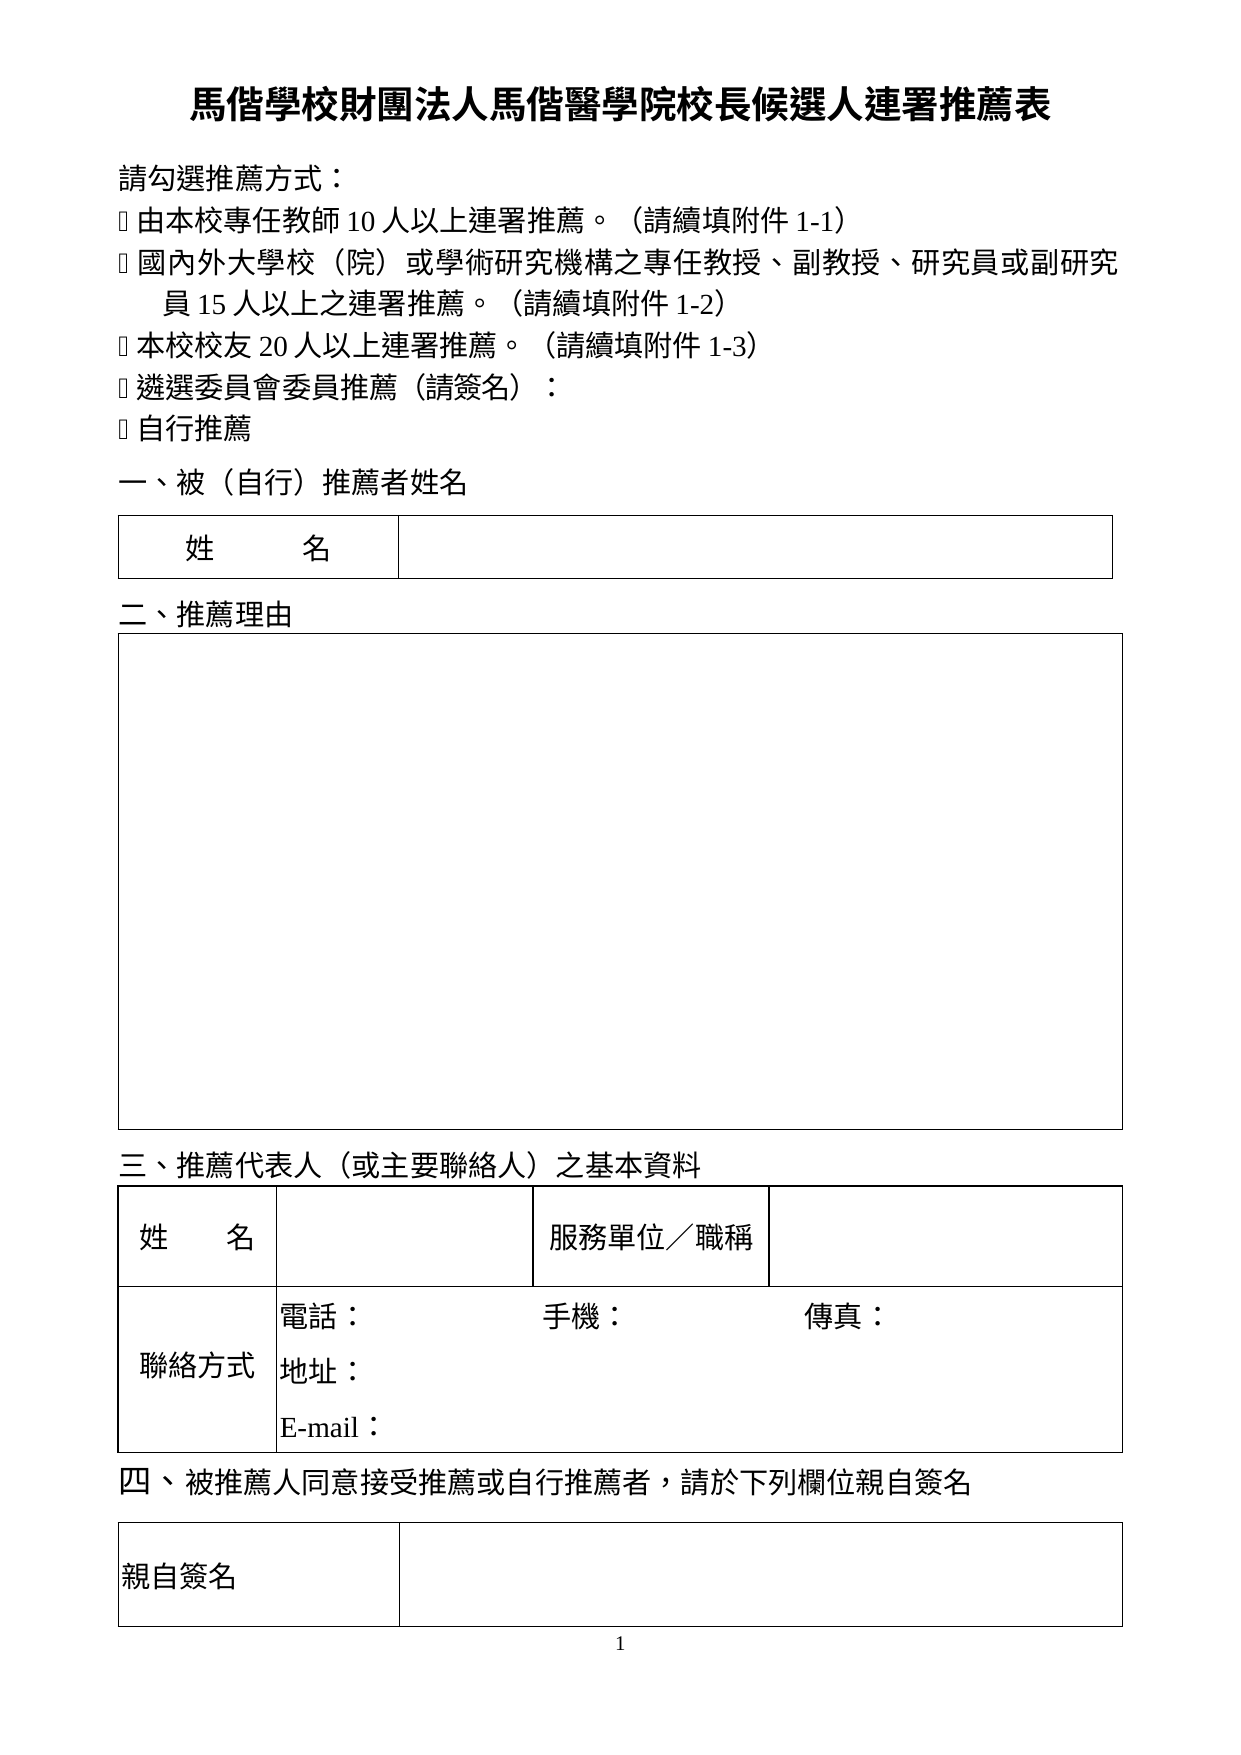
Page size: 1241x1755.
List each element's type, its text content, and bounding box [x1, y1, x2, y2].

text 請勾選推薦方式： [118, 156, 1122, 198]
table_header [119, 634, 1122, 1129]
table_header 親自簽名 [119, 1523, 399, 1626]
table_header [277, 1187, 532, 1286]
text  自行推薦 [118, 406, 1122, 448]
table_header [770, 1187, 1122, 1286]
text  由本校專任教師10人以上連署推薦。（請續填附件1-1） [118, 198, 1122, 240]
table_header [400, 1523, 1122, 1626]
text  遴選委員會委員推薦（請簽名）： [118, 365, 1122, 406]
text  國內外大學校（院）或學術研究機構之專任教授、副教授、研究員或副研究員15人以上之連署推薦。（請續填附件1-2） [118, 240, 1122, 323]
text 馬偕學校財團法人馬偕醫學院校長候選人連署推薦表 [118, 75, 1122, 129]
text 四、被推薦人同意接受推薦或自行推薦者，請於下列欄位親自簽名 [118, 1478, 1143, 1497]
table_header 姓 名 [119, 1187, 276, 1286]
text 一、被（自行）推薦者姓名 [118, 461, 1122, 502]
text  本校校友20人以上連署推薦。（請續填附件1-3） [118, 323, 1122, 365]
table_header [399, 516, 1112, 577]
text 三、推薦代表人（或主要聯絡人）之基本資料 [118, 1143, 1122, 1185]
table_header 姓 名 [119, 516, 398, 577]
table_header 服務單位／職稱 [534, 1187, 768, 1286]
text 二、推薦理由 [118, 591, 1122, 633]
table_cell 電話： 手機： 傳真： 地址： E-mail： [277, 1287, 1122, 1452]
table_cell 聯絡方式 [119, 1287, 276, 1452]
